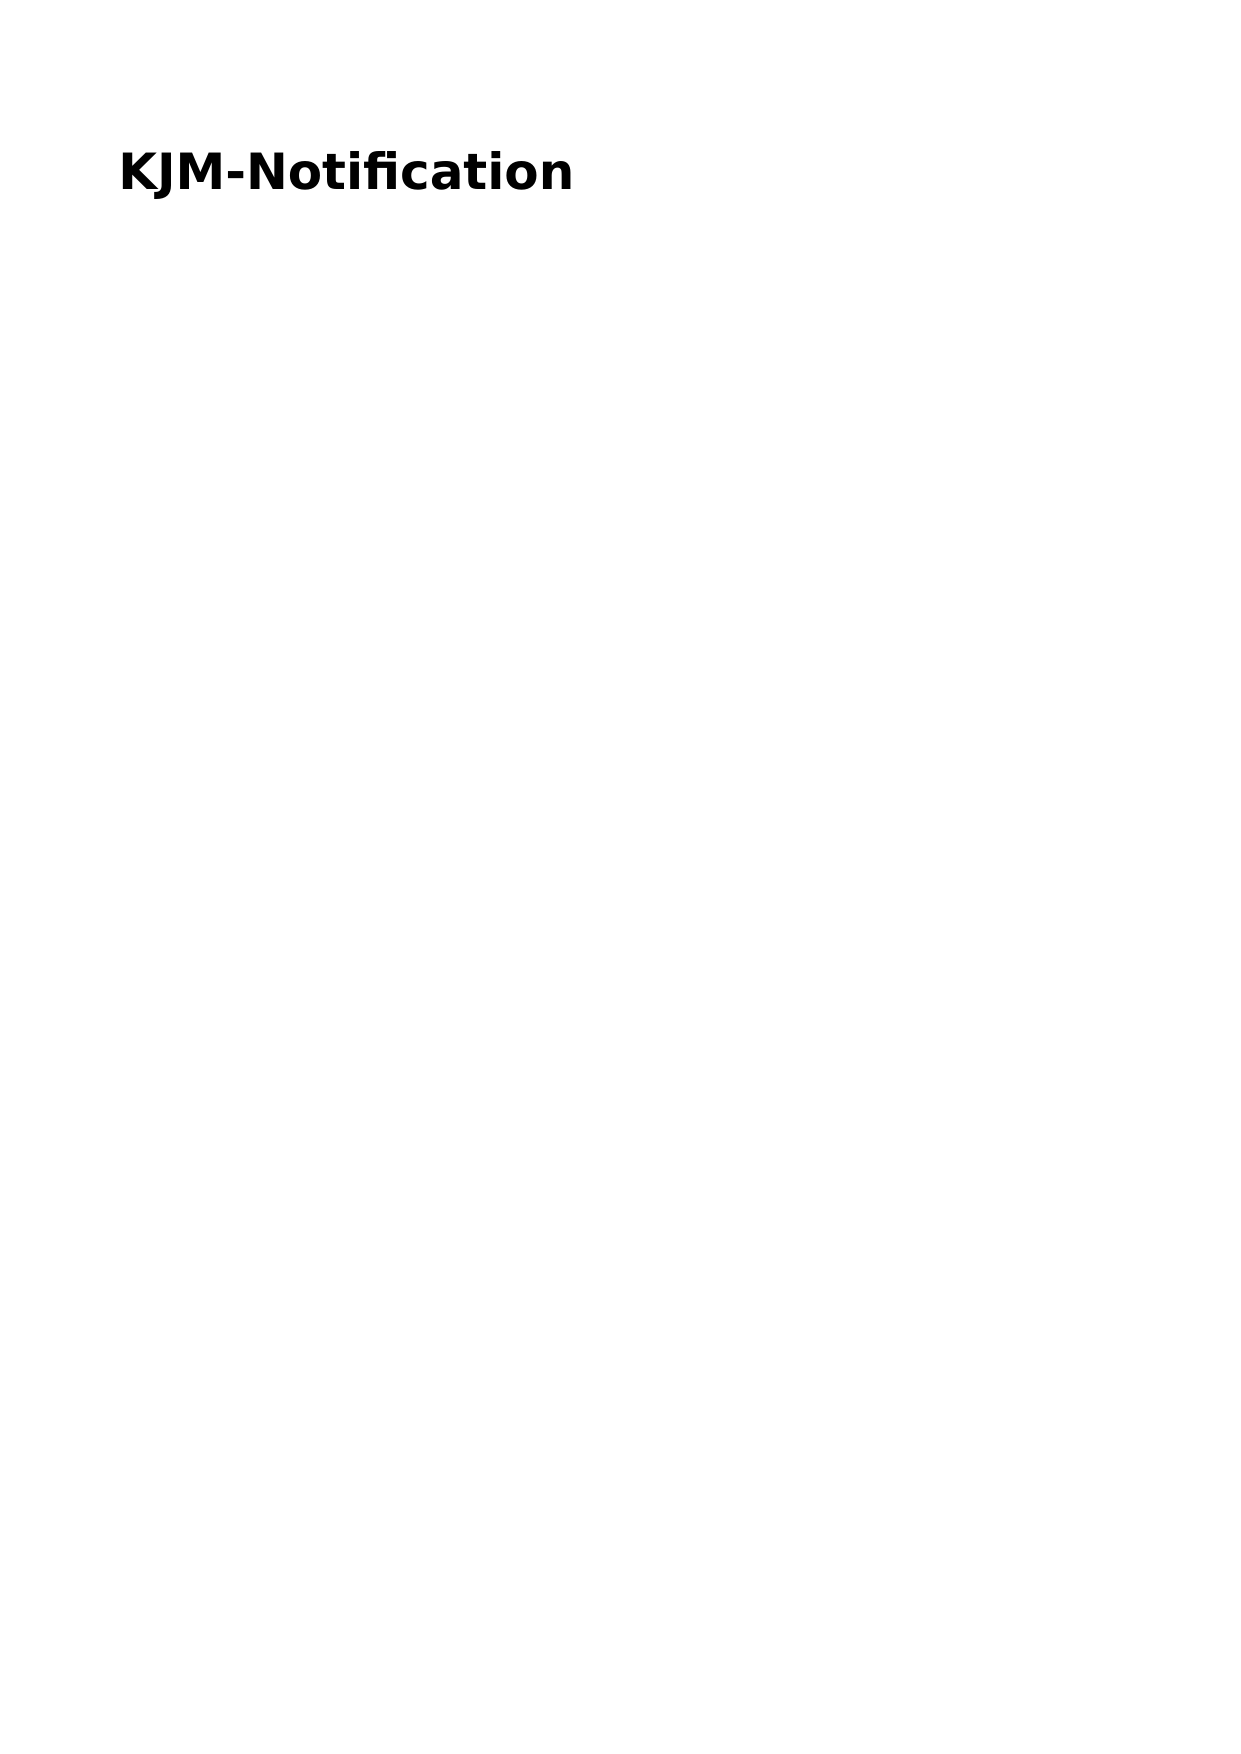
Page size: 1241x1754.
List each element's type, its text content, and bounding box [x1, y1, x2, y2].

subtitle KJM-Notification [118, 143, 1122, 201]
